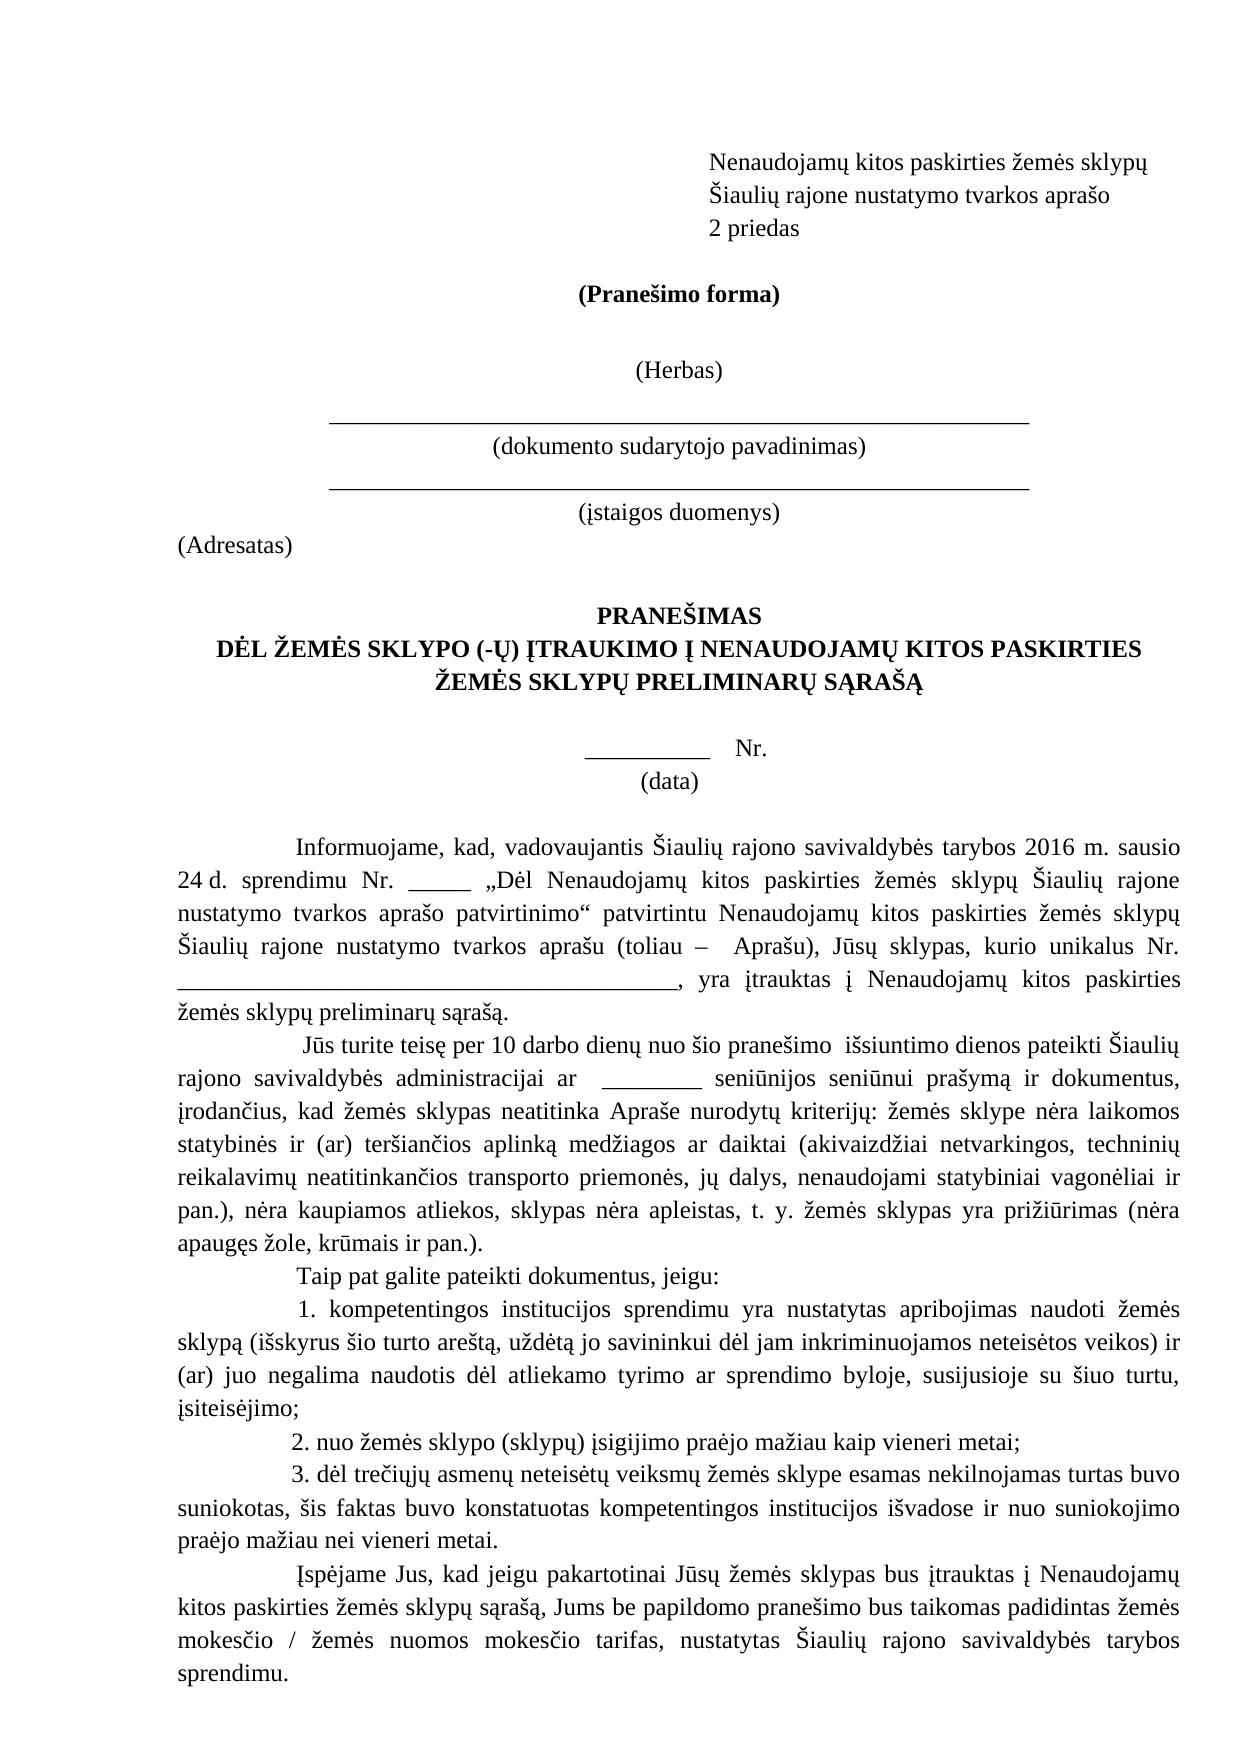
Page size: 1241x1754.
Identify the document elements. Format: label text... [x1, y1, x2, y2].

text ________________________________________________________ [177, 398, 1181, 427]
text Informuojame, kad, vadovaujantis Šiaulių rajono savivaldybės tarybos 2016 m. sausio 24 d. sprendimu Nr. _____ „Dėl Nenaudojamų kitos paskirties žemės sklypų Šiaulių rajone nustatymo tvarkos aprašo patvirtinimo“ patvirtintu Nenaudojamų kitos paskirties žemės sklypų Šiaulių rajone nustatymo tvarkos aprašu (toliau – Aprašu), Jūsų sklypas, kurio unikalus Nr. ________________________________________, yra įtrauktas į Nenaudojamų kitos paskirties žemės sklypų preliminarų sąrašą. [177, 832, 1181, 1026]
text Įspėjame Jus, kad jeigu pakartotinai Jūsų žemės sklypas bus įtrauktas į Nenaudojamų kitos paskirties žemės sklypų sąrašą, Jums be papildomo pranešimo bus taikomas padidintas žemės mokesčio / žemės nuomos mokesčio tarifas, nustatytas Šiaulių rajono savivaldybės tarybos sprendimu. [177, 1559, 1181, 1686]
text (Herbas) [177, 355, 1181, 384]
text 2. nuo žemės sklypo (sklypų) įsigijimo praėjo mažiau kaip vieneri metai; [177, 1427, 1181, 1455]
text Taip pat galite pateikti dokumentus, jeigu: [177, 1261, 1181, 1290]
text 2 priedas [709, 213, 1181, 242]
text ________________________________________________________ [177, 464, 1181, 493]
text (dokumento sudarytojo pavadinimas) [177, 431, 1181, 460]
text PRANEŠIMAS [177, 601, 1181, 630]
text 1. kompetentingos institucijos sprendimu yra nustatytas apribojimas naudoti žemės sklypą (išskyrus šio turto areštą, uždėtą jo savininkui dėl jam inkriminuojamos neteisėtos veikos) ir (ar) juo negalima naudotis dėl atliekamo tyrimo ar sprendimo byloje, susijusioje su šiuo turtu, įsiteisėjimo; [177, 1294, 1181, 1422]
text Nenaudojamų kitos paskirties žemės sklypų Šiaulių rajone nustatymo tvarkos aprašo [709, 147, 1181, 209]
text DĖL ŽEMĖS SKLYPO (-Ų) ĮTRAUKIMO Į NENAUDOJAMŲ KITOS PASKIRTIES ŽEMĖS SKLYPŲ PRELIMINARŲ SĄRAŠĄ [177, 634, 1181, 696]
text (Adresatas) [177, 530, 1181, 559]
text 3. dėl trečiųjų asmenų neteisėtų veiksmų žemės sklype esamas nekilnojamas turtas buvo suniokotas, šis faktas buvo konstatuotas kompetentingos institucijos išvadose ir nuo suniokojimo praėjo mažiau nei vieneri metai. [177, 1459, 1181, 1554]
text (data) [447, 766, 1181, 795]
text (įstaigos duomenys) [177, 497, 1181, 526]
text __________ Nr. [177, 733, 1181, 762]
text (Pranešimo forma) [177, 279, 1181, 308]
text Jūs turite teisę per 10 darbo dienų nuo šio pranešimo išsiuntimo dienos pateikti Šiaulių rajono savivaldybės administracijai ar ________ seniūnijos seniūnui prašymą ir dokumentus, įrodančius, kad žemės sklypas neatitinka Apraše nurodytų kriterijų: žemės sklype nėra laikomos statybinės ir (ar) teršiančios aplinką medžiagos ar daiktai (akivaizdžiai netvarkingos, techninių reikalavimų neatitinkančios transporto priemonės, jų dalys, nenaudojami statybiniai vagonėliai ir pan.), nėra kaupiamos atliekos, sklypas nėra apleistas, t. y. žemės sklypas yra prižiūrimas (nėra apaugęs žole, krūmais ir pan.). [177, 1030, 1181, 1257]
